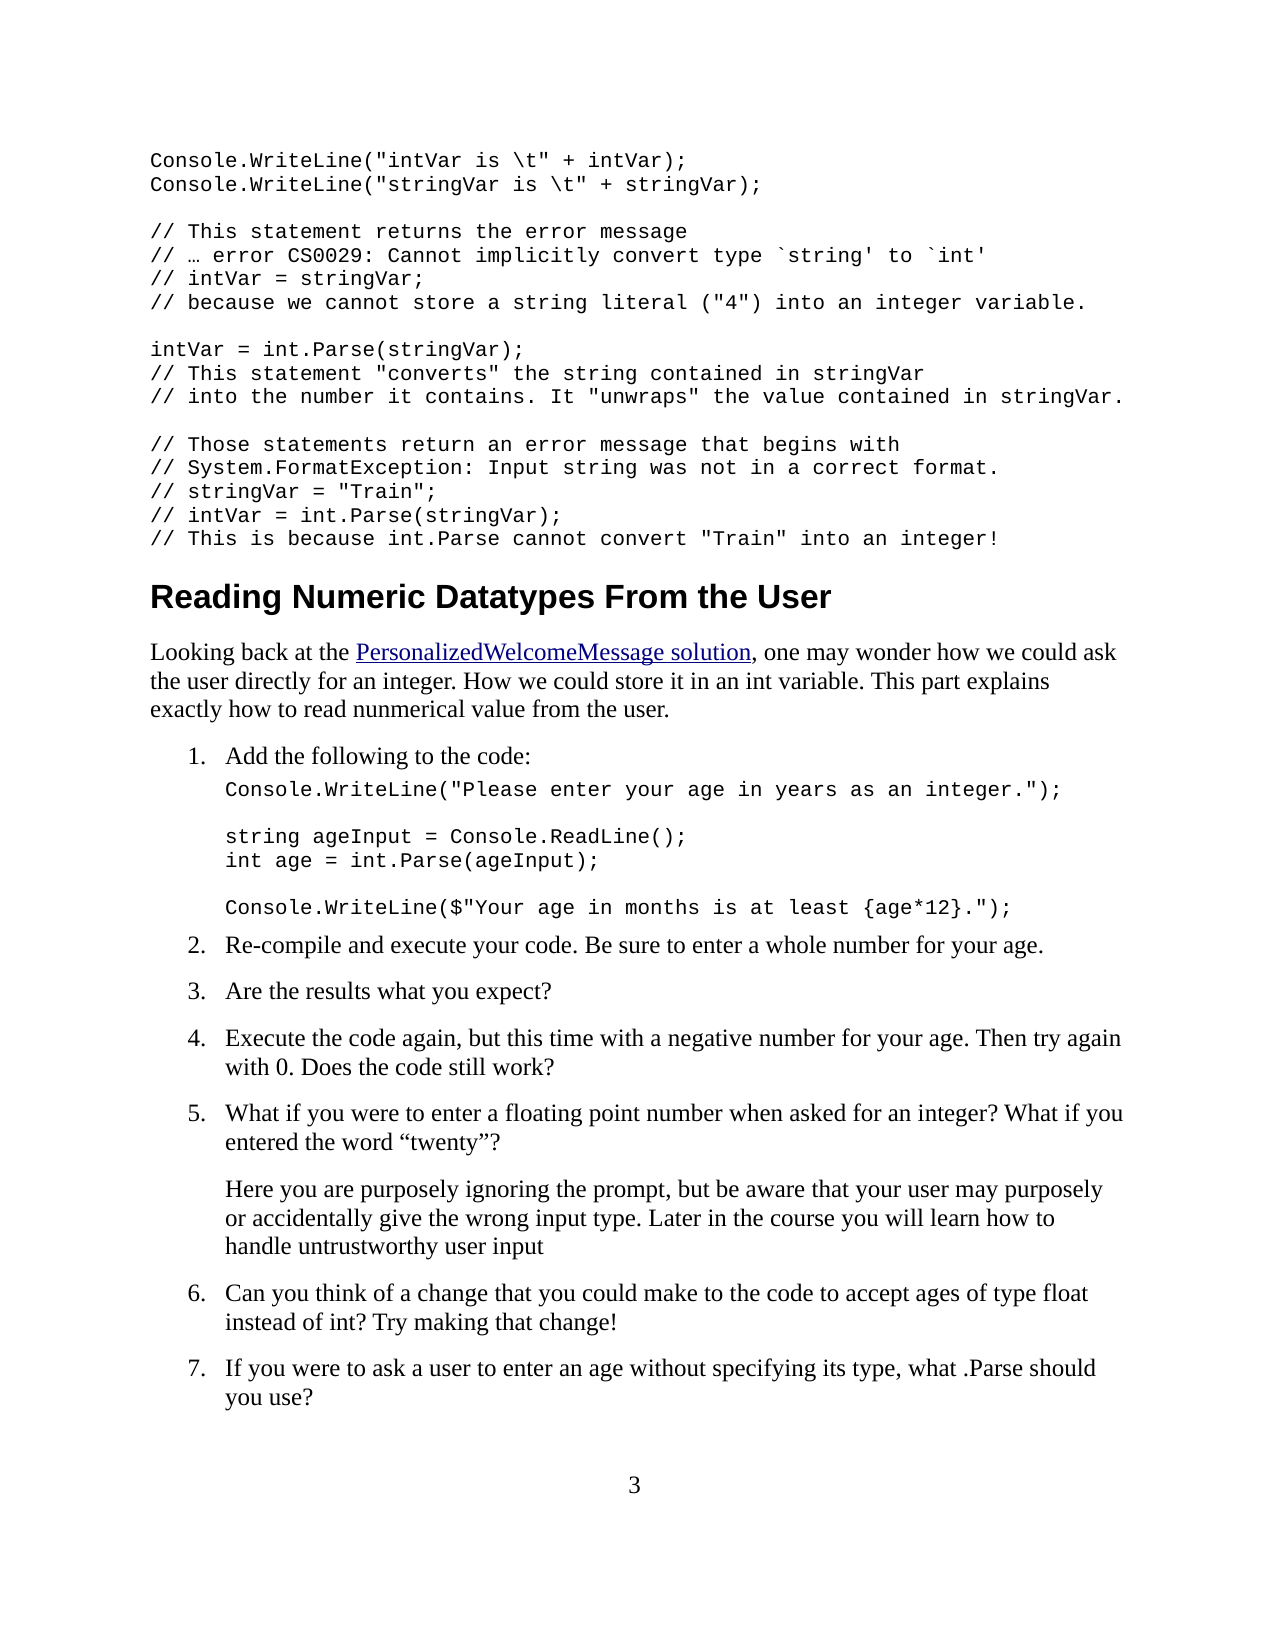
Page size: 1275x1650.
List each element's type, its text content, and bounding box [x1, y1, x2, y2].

list string ageInput = Console.ReadLine(); [187, 826, 1125, 850]
text Looking back at the PersonalizedWelcomeMessage solution, one may wonder how we could ask the user directly for an integer. How we could store it in an int variable. This part explains exactly how to read nunmerical value from the user. [150, 637, 1125, 723]
list Are the results what you expect? [187, 976, 1125, 1005]
text // System.FormatException: Input string was not in a correct format. [150, 457, 1125, 481]
text // This statement "converts" the string contained in stringVar [150, 363, 1125, 386]
text // … error CS0029: Cannot implicitly convert type `string' to `int' [150, 244, 1125, 268]
text Console.WriteLine("stringVar is \t" + stringVar); [150, 174, 1125, 197]
text // stringVar = "Train"; [150, 481, 1125, 505]
list Console.WriteLine($"Your age in months is at least {age*12}."); [187, 897, 1125, 921]
list int age = int.Parse(ageInput); [187, 850, 1125, 873]
list If you were to ask a user to enter an age without specifying its type, what .Parse should you use? [187, 1353, 1125, 1411]
text // Those statements return an error message that begins with [150, 434, 1125, 457]
list Re-compile and execute your code. Be sure to enter a whole number for your age. [187, 930, 1125, 958]
text // This is because int.Parse cannot convert "Train" into an integer! [150, 528, 1125, 552]
text intVar = int.Parse(stringVar); [150, 339, 1125, 363]
list Console.WriteLine("Please enter your age in years as an integer."); [187, 779, 1125, 803]
list Execute the code again, but this time with a negative number for your age. Then try again with 0. Does the code still work? [187, 1023, 1125, 1081]
list Here you are purposely ignoring the prompt, but be aware that your user may purposely or accidentally give the wrong input type. Later in the course you will learn how to handle untrustworthy user input [187, 1174, 1125, 1260]
list Can you think of a change that you could make to the code to accept ages of type float instead of int? Try making that change! [187, 1278, 1125, 1336]
text // because we cannot store a string literal ("4") into an integer variable. [150, 292, 1125, 316]
subtitle Reading Numeric Datatypes From the User [150, 577, 1125, 616]
list Add the following to the code: [187, 741, 1125, 770]
text // intVar = int.Parse(stringVar); [150, 505, 1125, 528]
text Console.WriteLine("intVar is \t" + intVar); [150, 150, 1125, 174]
list What if you were to enter a floating point number when asked for an integer? What if you entered the word “twenty”? [187, 1098, 1125, 1156]
text // intVar = stringVar; [150, 268, 1125, 292]
text // into the number it contains. It "unwraps" the value contained in stringVar. [150, 386, 1125, 410]
text // This statement returns the error message [150, 221, 1125, 244]
